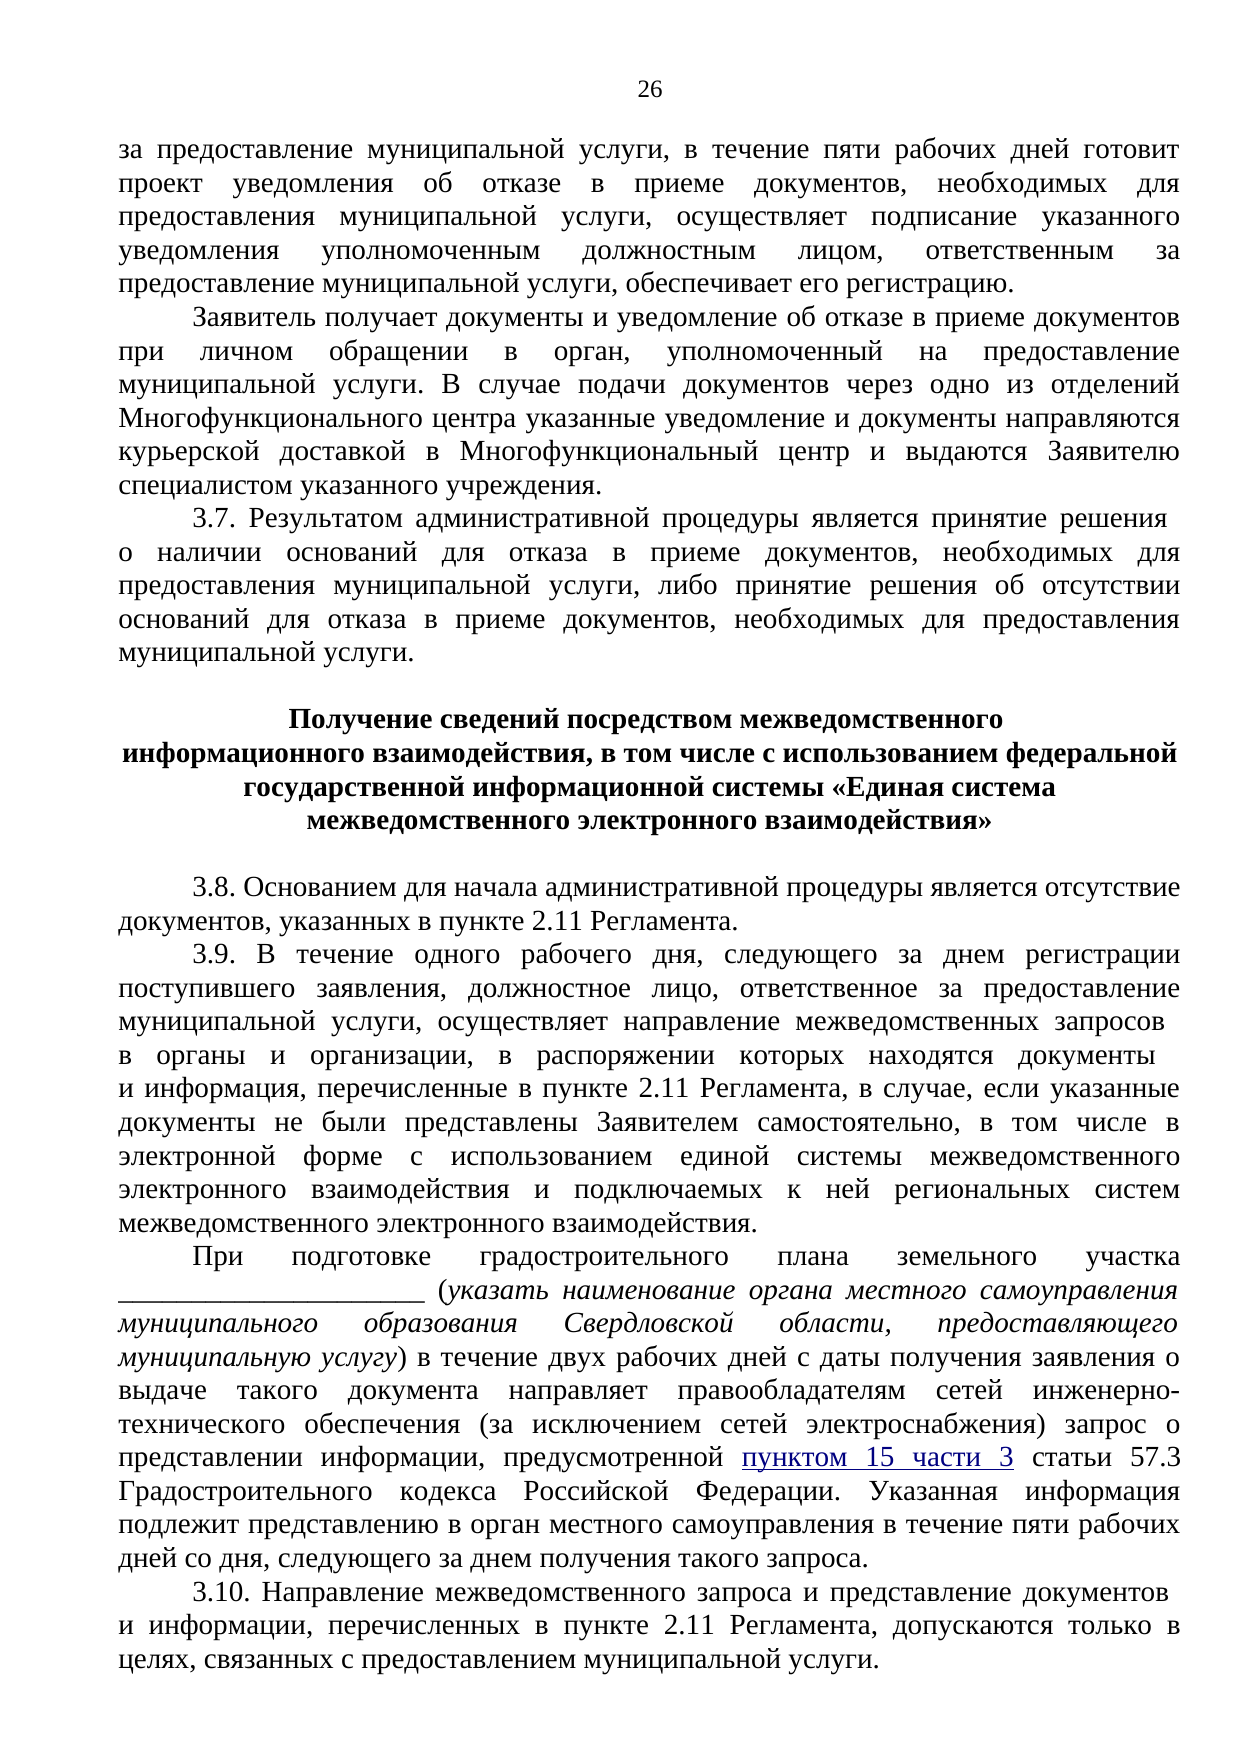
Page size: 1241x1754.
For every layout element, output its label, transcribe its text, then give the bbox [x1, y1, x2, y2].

text 3.9. В течение одного рабочего дня, следующего за днем регистрации поступившего заявления, должностное лицо, ответственное за предоставление муниципальной услуги, осуществляет направление межведомственных запросов в органы и организации, в распоряжении которых находятся документы и информация, перечисленные в пункте 2.11 Регламента, в случае, если указанные документы не были представлены Заявителем самостоятельно, в том числе в электронной форме с использованием единой системы межведомственного электронного взаимодействия и подключаемых к ней региональных систем межведомственного электронного взаимодействия. [118, 936, 1181, 1238]
text 3.8. Основанием для начала административной процедуры является отсутствие документов, указанных в пункте 2.11 Регламента. [118, 869, 1181, 936]
text 3.10. Направление межведомственного запроса и представление документов и информации, перечисленных в пункте 2.11 Регламента, допускаются только в целях, связанных с предоставлением муниципальной услуги. [118, 1574, 1181, 1674]
text Получение сведений посредством межведомственного информационного взаимодействия, в том числе с использованием федеральной государственной информационной системы «Единая система межведомственного электронного взаимодействия» [118, 702, 1181, 836]
text При подготовке градостроительного плана земельного участка _____________________ (указать наименование органа местного самоуправления муниципального образования Свердловской области, предоставляющего муниципальную услугу) в течение двух рабочих дней с даты получения заявления о выдаче такого документа направляет правообладателям сетей инженерно-технического обеспечения (за исключением сетей электроснабжения) запрос о представлении информации, предусмотренной пунктом 15 части 3 статьи 57.3 Градостроительного кодекса Российской Федерации. Указанная информация подлежит представлению в орган местного самоуправления в течение пяти рабочих дней со дня, следующего за днем получения такого запроса. [118, 1238, 1181, 1574]
text 3.7. Результатом административной процедуры является принятие решения о наличии оснований для отказа в приеме документов, необходимых для предоставления муниципальной услуги, либо принятие решения об отсутствии оснований для отказа в приеме документов, необходимых для предоставления муниципальной услуги. [118, 500, 1181, 668]
text за предоставление муниципальной услуги, в течение пяти рабочих дней готовит проект уведомления об отказе в приеме документов, необходимых для предоставления муниципальной услуги, осуществляет подписание указанного уведомления уполномоченным должностным лицом, ответственным за предоставление муниципальной услуги, обеспечивает его регистрацию. [118, 131, 1181, 299]
text Заявитель получает документы и уведомление об отказе в приеме документов при личном обращении в орган, уполномоченный на предоставление муниципальной услуги. В случае подачи документов через одно из отделений Многофункционального центра указанные уведомление и документы направляются курьерской доставкой в Многофункциональный центр и выдаются Заявителю специалистом указанного учреждения. [118, 299, 1181, 500]
